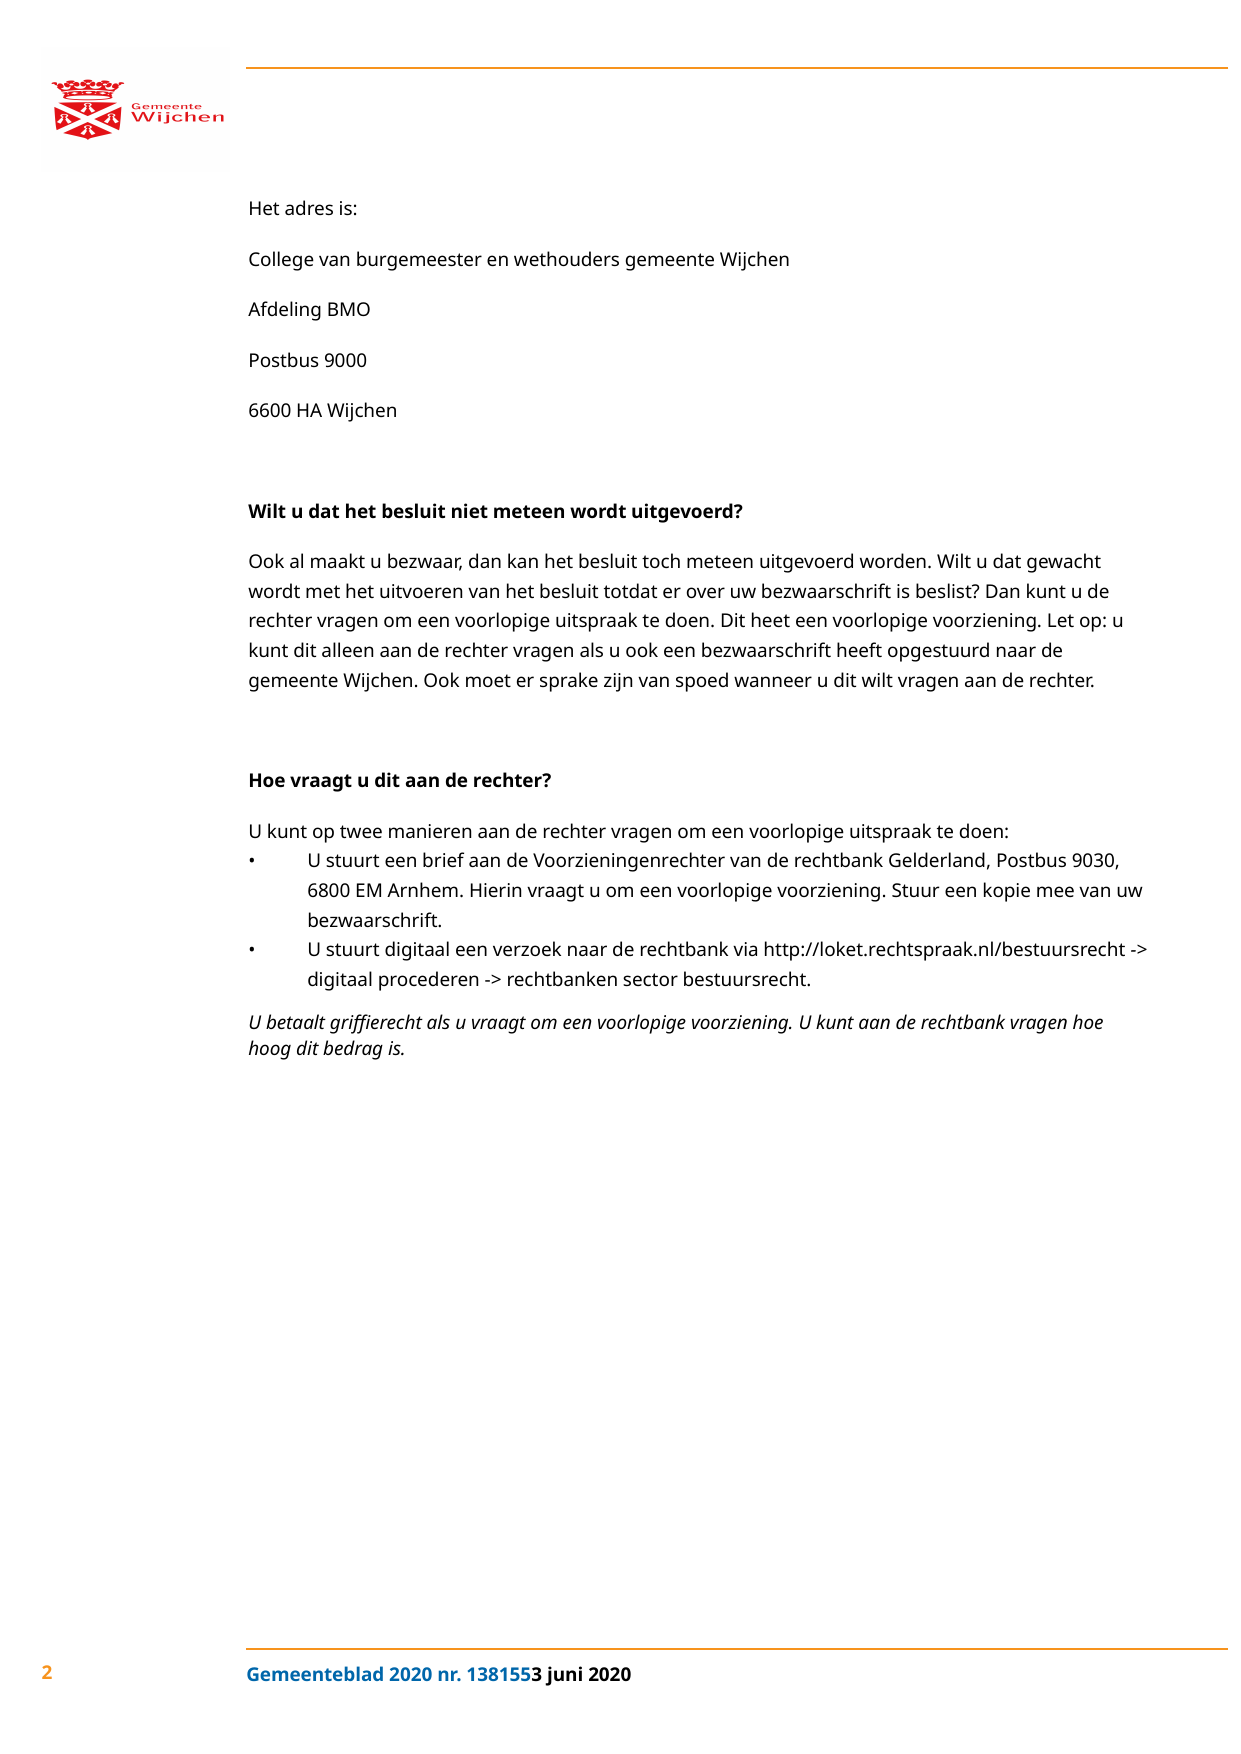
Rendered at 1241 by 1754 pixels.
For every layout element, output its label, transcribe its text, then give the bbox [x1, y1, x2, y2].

text Het adres is: [248, 196, 1152, 221]
text Ook al maakt u bezwaar, dan kan het besluit toch meteen uitgevoerd worden. Wilt u dat gewacht wordt met het uitvoeren van het besluit totdat er over uw bezwaarschrift is beslist? Dan kunt u de rechter vragen om een voorlopige uitspraak te doen. Dit heet een voorlopige voorziening. Let op: u kunt dit alleen aan de rechter vragen als u ook een bezwaarschrift heeft opgestuurd naar de gemeente Wijchen. Ook moet er sprake zijn van spoed wanneer u dit wilt vragen aan de rechter. [248, 548, 1152, 693]
text College van burgemeester en wethouders gemeente Wijchen [248, 246, 1152, 272]
text Postbus 9000 [248, 347, 1152, 373]
picture [41, 47, 231, 172]
text U betaalt griffierecht als u vraagt om een voorlopige voorziening. U kunt aan de rechtbank vragen hoe hoog dit bedrag is. [248, 1009, 1152, 1061]
text Afdeling BMO [248, 296, 1152, 322]
list U stuurt digitaal een verzoek naar de rechtbank via http://loket.rechtspraak.nl/bestuursrecht -> digitaal procederen -> rechtbanken sector bestuursrecht. [248, 936, 1152, 992]
text 6600 HA Wijchen [248, 397, 1152, 423]
list U stuurt een brief aan de Voorzieningenrechter van de rechtbank Gelderland, Postbus 9030, 6800 EM Arnhem. Hierin vraagt u om een voorlopige voorziening. Stuur een kopie mee van uw bezwaarschrift. [248, 848, 1152, 933]
text Wilt u dat het besluit niet meteen wordt uitgevoerd? [248, 498, 1152, 524]
text Hoe vraagt u dit aan de rechter? [248, 768, 1152, 793]
text U kunt op twee manieren aan de rechter vragen om een voorlopige uitspraak te doen: [248, 818, 1152, 844]
